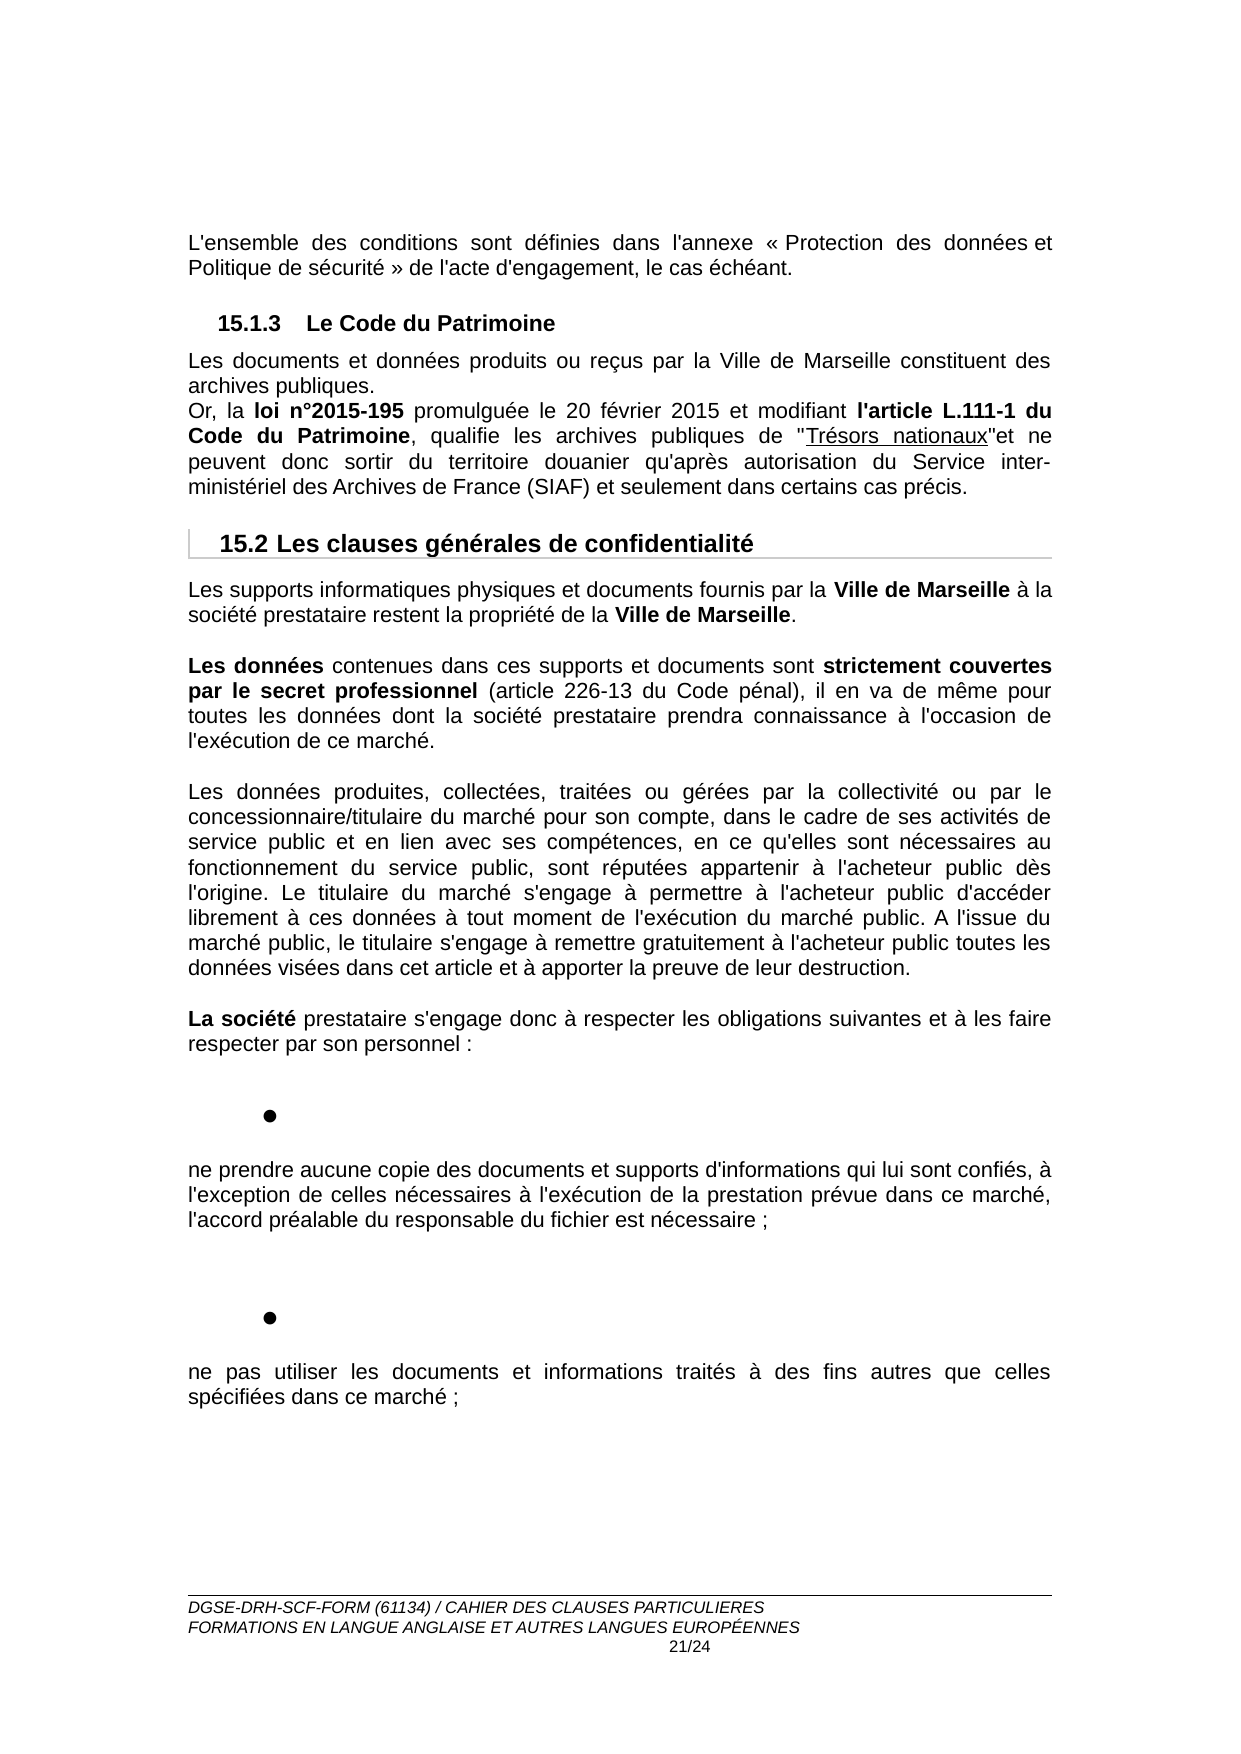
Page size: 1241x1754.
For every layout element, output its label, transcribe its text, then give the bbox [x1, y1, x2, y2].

text Les documents et données produits ou reçus par la Ville de Marseille constituent des archives publiques. [188, 348, 1052, 398]
text La société prestataire s'engage donc à respecter les obligations suivantes et à les faire respecter par son personnel : [188, 1006, 1052, 1056]
list ne prendre aucune copie des documents et supports d'informations qui lui sont confiés, à l'exception de celles nécessaires à l'exécution de la prestation prévue dans ce marché, l'accord préalable du responsable du fichier est nécessaire ; [188, 1106, 1052, 1232]
text Or, la loi n°2015-195 promulguée le 20 février 2015 et modifiant l'article L.111-1 du Code du Patrimoine, qualifie les archives publiques de "Trésors nationaux"et ne peuvent donc sortir du territoire douanier qu'après autorisation du Service inter-ministériel des Archives de France (SIAF) et seulement dans certains cas précis. [188, 398, 1052, 499]
list ne pas utiliser les documents et informations traités à des fins autres que celles spécifiées dans ce marché ; [188, 1308, 1052, 1409]
text Les données produites, collectées, traitées ou gérées par la collectivité ou par le concessionnaire/titulaire du marché pour son compte, dans le cadre de ses activités de service public et en lien avec ses compétences, en ce qu'elles sont nécessaires au fonctionnement du service public, sont réputées appartenir à l'acheteur public dès l'origine. Le titulaire du marché s'engage à permettre à l'acheteur public d'accéder librement à ces données à tout moment de l'exécution du marché public. A l'issue du marché public, le titulaire s'engage à remettre gratuitement à l'acheteur public toutes les données visées dans cet article et à apporter la preuve de leur destruction. [188, 779, 1052, 980]
text Les supports informatiques physiques et documents fournis par la Ville de Marseille à la société prestataire restent la propriété de la Ville de Marseille. [188, 577, 1052, 627]
subtitle Le Code du Patrimoine [188, 310, 1052, 336]
text L'ensemble des conditions sont définies dans l'annexe « Protection des données et Politique de sécurité » de l'acte d'engagement, le cas échéant. [188, 230, 1052, 280]
subtitle Les clauses générales de confidentialité [188, 528, 1052, 557]
text Les données contenues dans ces supports et documents sont strictement couvertes par le secret professionnel (article 226-13 du Code pénal), il en va de même pour toutes les données dont la société prestataire prendra connaissance à l'occasion de l'exécution de ce marché. [188, 653, 1052, 753]
